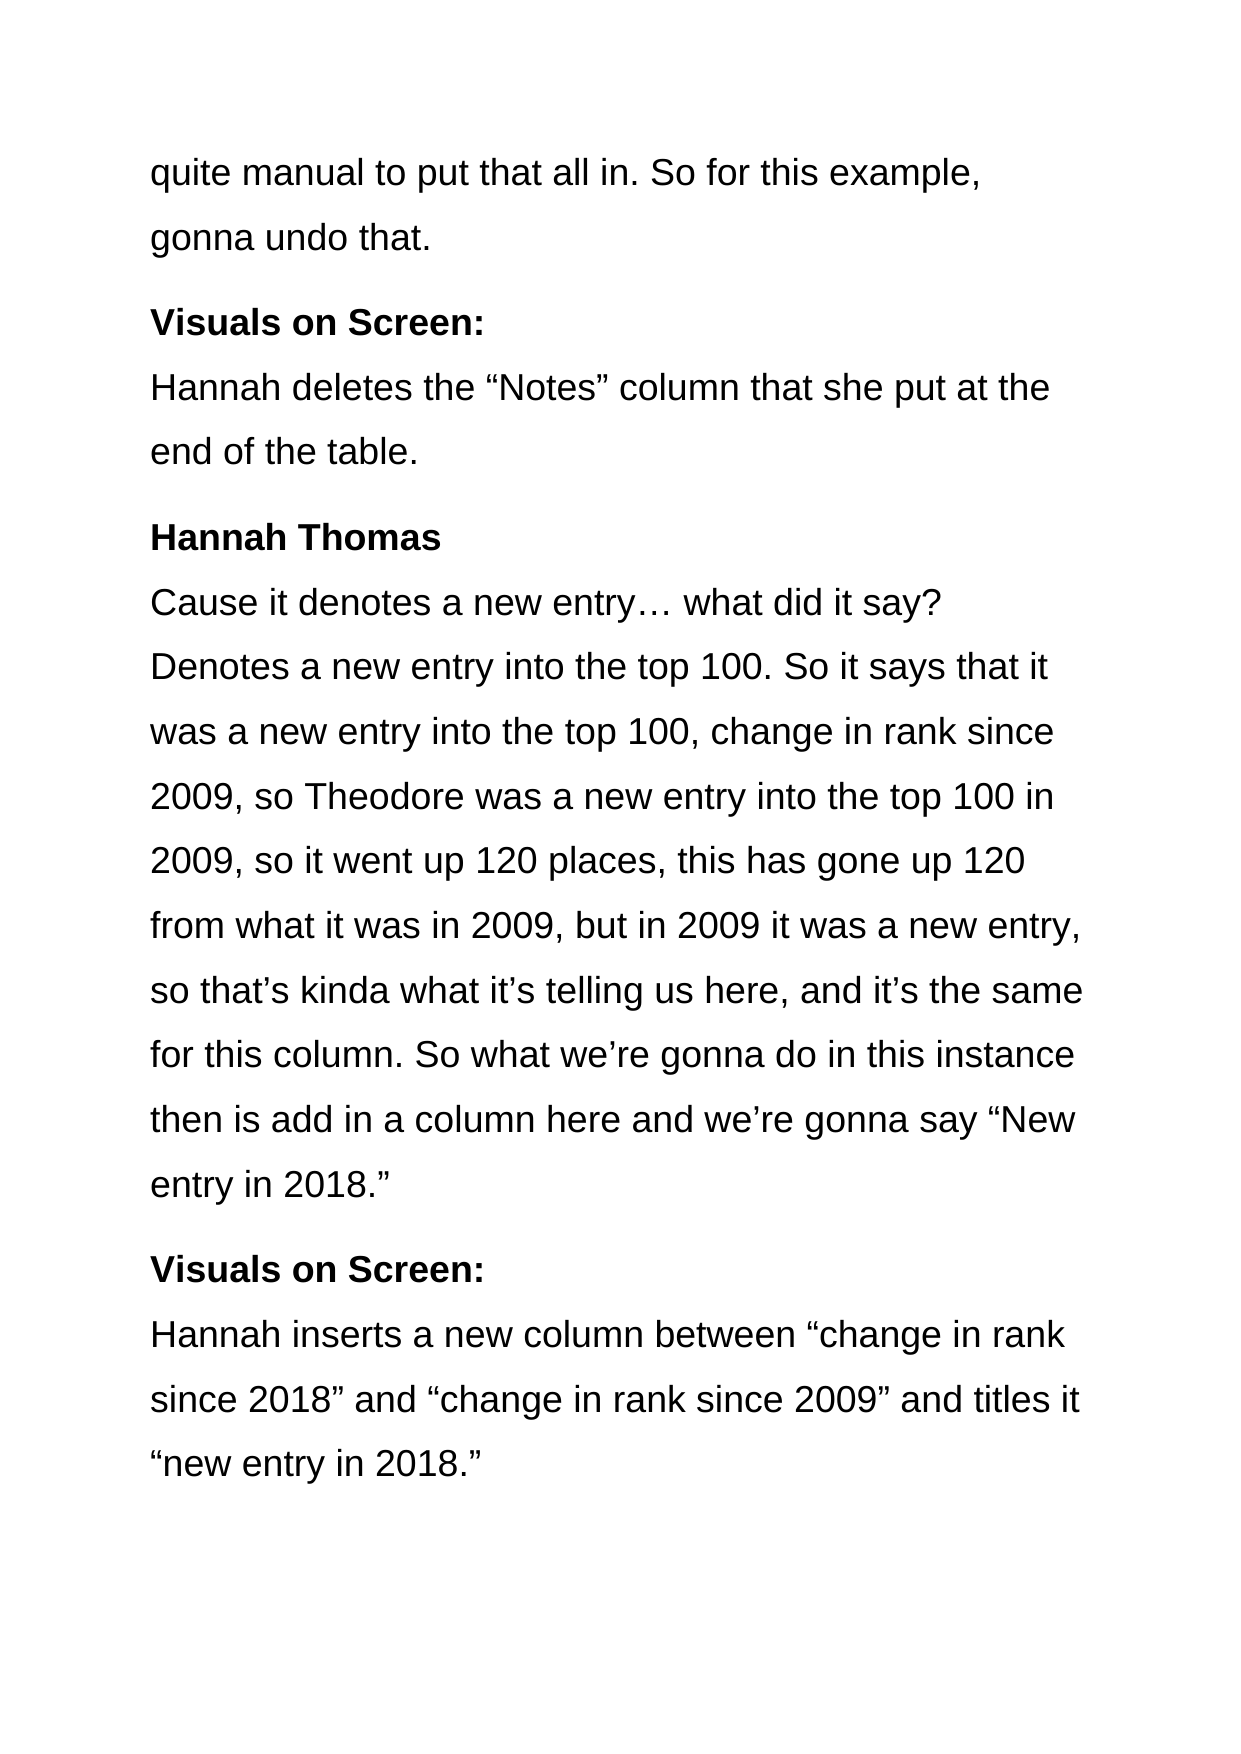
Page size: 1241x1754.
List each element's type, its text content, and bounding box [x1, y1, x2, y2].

text Cause it denotes a new entry… what did it say? Denotes a new entry into the top 100. So it says that it was a new entry into the top 100, change in rank since 2009, so Theodore was a new entry into the top 100 in 2009, so it went up 120 places, this has gone up 120 from what it was in 2009, but in 2009 it was a new entry, so that’s kinda what it’s telling us here, and it’s the same for this column. So what we’re gonna do in this instance then is add in a column here and we’re gonna say “New entry in 2018.” [150, 580, 1090, 1205]
text Hannah inserts a new column between “change in rank since 2018” and “change in rank since 2009” and titles it “new entry in 2018.” [150, 1312, 1090, 1485]
text quite manual to put that all in. So for this example, gonna undo that. [150, 150, 1090, 258]
subtitle Visuals on Screen: [150, 1247, 1090, 1291]
text Hannah deletes the “Notes” column that she put at the end of the table. [150, 365, 1090, 473]
subtitle Hannah Thomas [150, 515, 1090, 558]
subtitle Visuals on Screen: [150, 300, 1090, 343]
